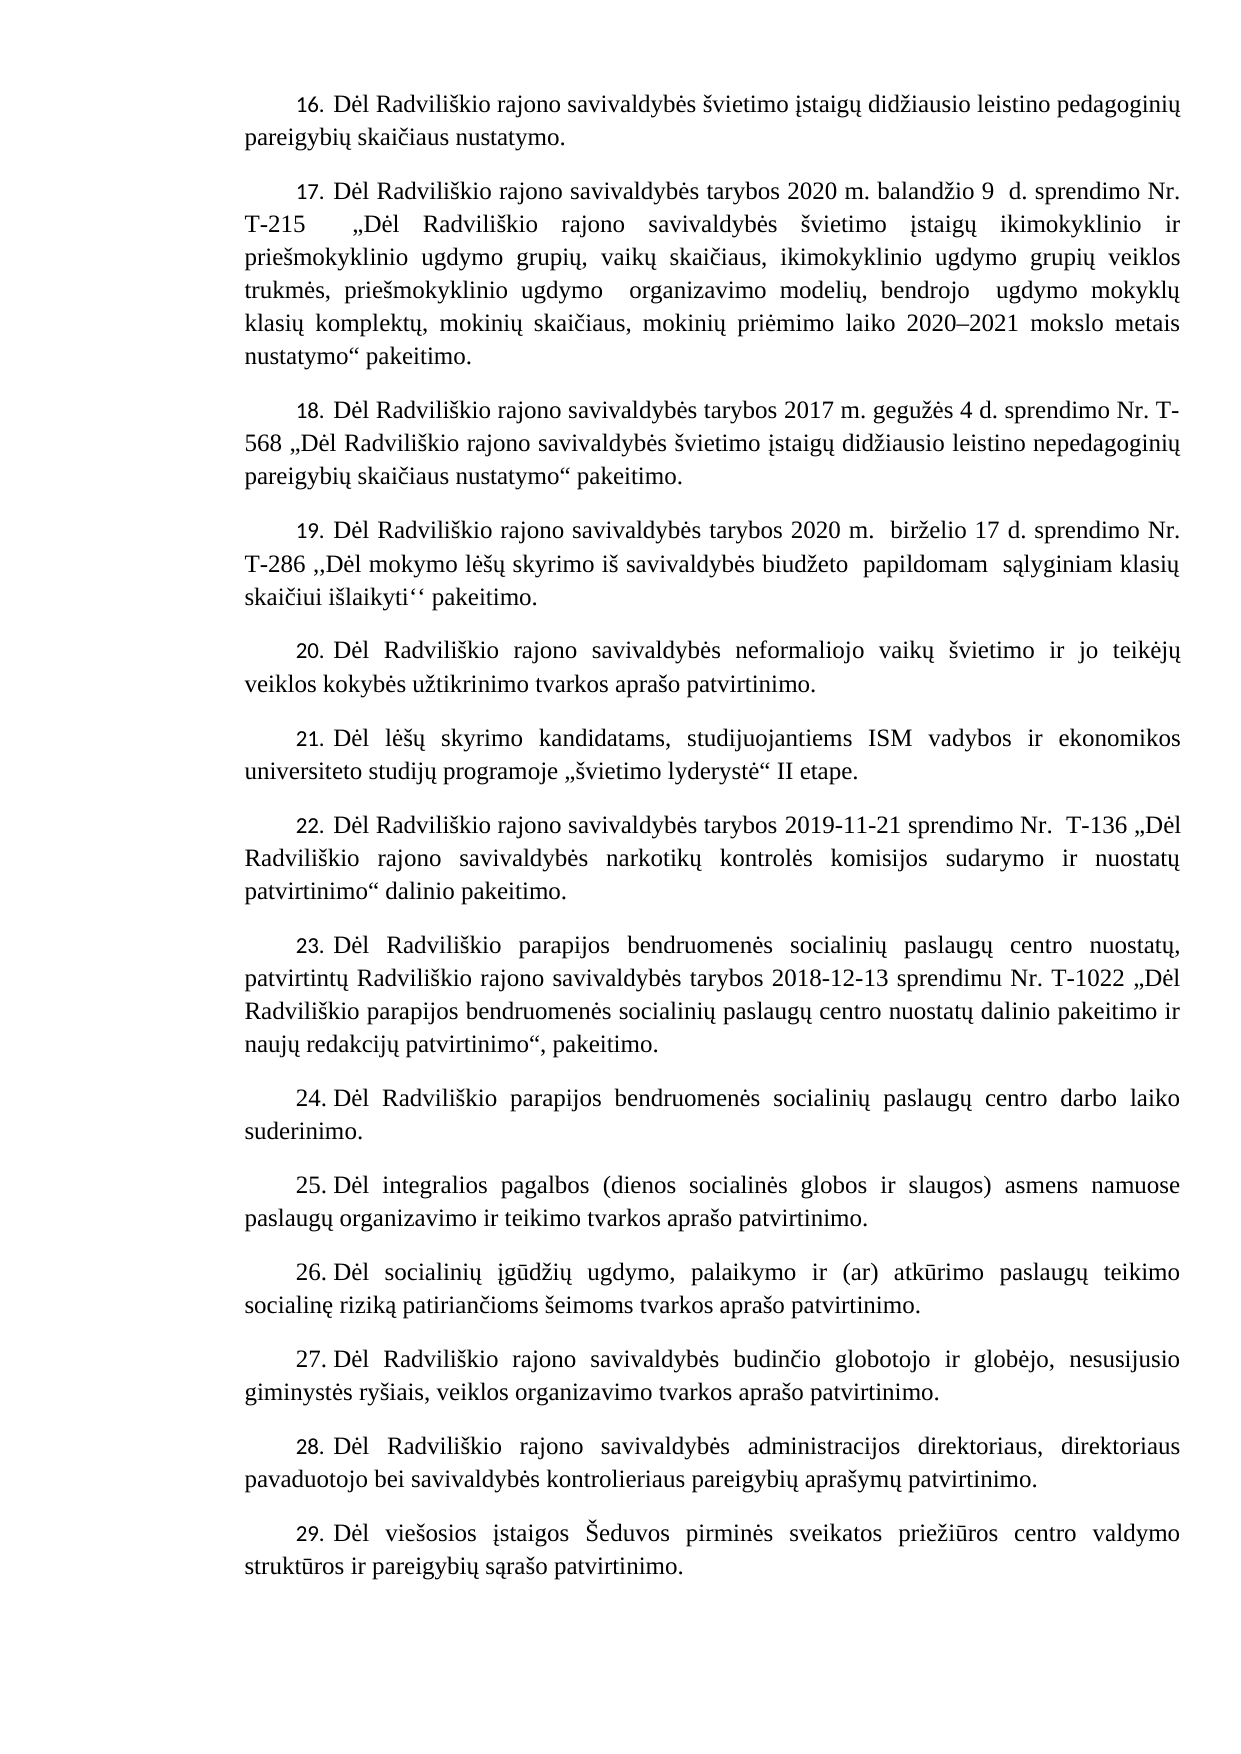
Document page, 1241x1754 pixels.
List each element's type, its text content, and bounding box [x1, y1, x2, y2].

list Dėl Radviliškio rajono savivaldybės administracijos direktoriaus, direktoriaus pavaduotojo bei savivaldybės kontrolieriaus pareigybių aprašymų patvirtinimo. [207, 1431, 1181, 1493]
list Dėl integralios pagalbos (dienos socialinės globos ir slaugos) asmens namuose paslaugų organizavimo ir teikimo tvarkos aprašo patvirtinimo. [207, 1170, 1181, 1232]
list Dėl Radviliškio rajono savivaldybės budinčio globotojo ir globėjo, nesusijusio giminystės ryšiais, veiklos organizavimo tvarkos aprašo patvirtinimo. [207, 1344, 1181, 1406]
list Dėl Radviliškio rajono savivaldybės tarybos 2019-11-21 sprendimo Nr. T-136 „Dėl Radviliškio rajono savivaldybės narkotikų kontrolės komisijos sudarymo ir nuostatų patvirtinimo“ dalinio pakeitimo. [207, 810, 1181, 905]
list Dėl Radviliškio parapijos bendruomenės socialinių paslaugų centro darbo laiko suderinimo. [207, 1083, 1181, 1145]
list Dėl Radviliškio rajono savivaldybės švietimo įstaigų didžiausio leistino pedagoginių pareigybių skaičiaus nustatymo. [207, 89, 1181, 151]
list Dėl socialinių įgūdžių ugdymo, palaikymo ir (ar) atkūrimo paslaugų teikimo socialinę riziką patiriančioms šeimoms tvarkos aprašo patvirtinimo. [207, 1257, 1181, 1319]
list Dėl Radviliškio rajono savivaldybės neformaliojo vaikų švietimo ir jo teikėjų veiklos kokybės užtikrinimo tvarkos aprašo patvirtinimo. [207, 636, 1181, 698]
list Dėl viešosios įstaigos Šeduvos pirminės sveikatos priežiūros centro valdymo struktūros ir pareigybių sąrašo patvirtinimo. [207, 1518, 1181, 1580]
list Dėl Radviliškio rajono savivaldybės tarybos 2017 m. gegužės 4 d. sprendimo Nr. T-568 „Dėl Radviliškio rajono savivaldybės švietimo įstaigų didžiausio leistino nepedagoginių pareigybių skaičiaus nustatymo“ pakeitimo. [207, 395, 1181, 490]
list Dėl Radviliškio parapijos bendruomenės socialinių paslaugų centro nuostatų, patvirtintų Radviliškio rajono savivaldybės tarybos 2018-12-13 sprendimu Nr. T-1022 „Dėl Radviliškio parapijos bendruomenės socialinių paslaugų centro nuostatų dalinio pakeitimo ir naujų redakcijų patvirtinimo“, pakeitimo. [207, 930, 1181, 1058]
list Dėl lėšų skyrimo kandidatams, studijuojantiems ISM vadybos ir ekonomikos universiteto studijų programoje „švietimo lyderystė“ II etape. [207, 723, 1181, 785]
list Dėl Radviliškio rajono savivaldybės tarybos 2020 m. balandžio 9 d. sprendimo Nr. T-215 „Dėl Radviliškio rajono savivaldybės švietimo įstaigų ikimokyklinio ir priešmokyklinio ugdymo grupių, vaikų skaičiaus, ikimokyklinio ugdymo grupių veiklos trukmės, priešmokyklinio ugdymo organizavimo modelių, bendrojo ugdymo mokyklų klasių komplektų, mokinių skaičiaus, mokinių priėmimo laiko 2020–2021 mokslo metais nustatymo“ pakeitimo. [207, 176, 1181, 370]
list Dėl Radviliškio rajono savivaldybės tarybos 2020 m. birželio 17 d. sprendimo Nr. T-286 ,,Dėl mokymo lėšų skyrimo iš savivaldybės biudžeto papildomam sąlyginiam klasių skaičiui išlaikyti‘‘ pakeitimo. [207, 515, 1181, 610]
